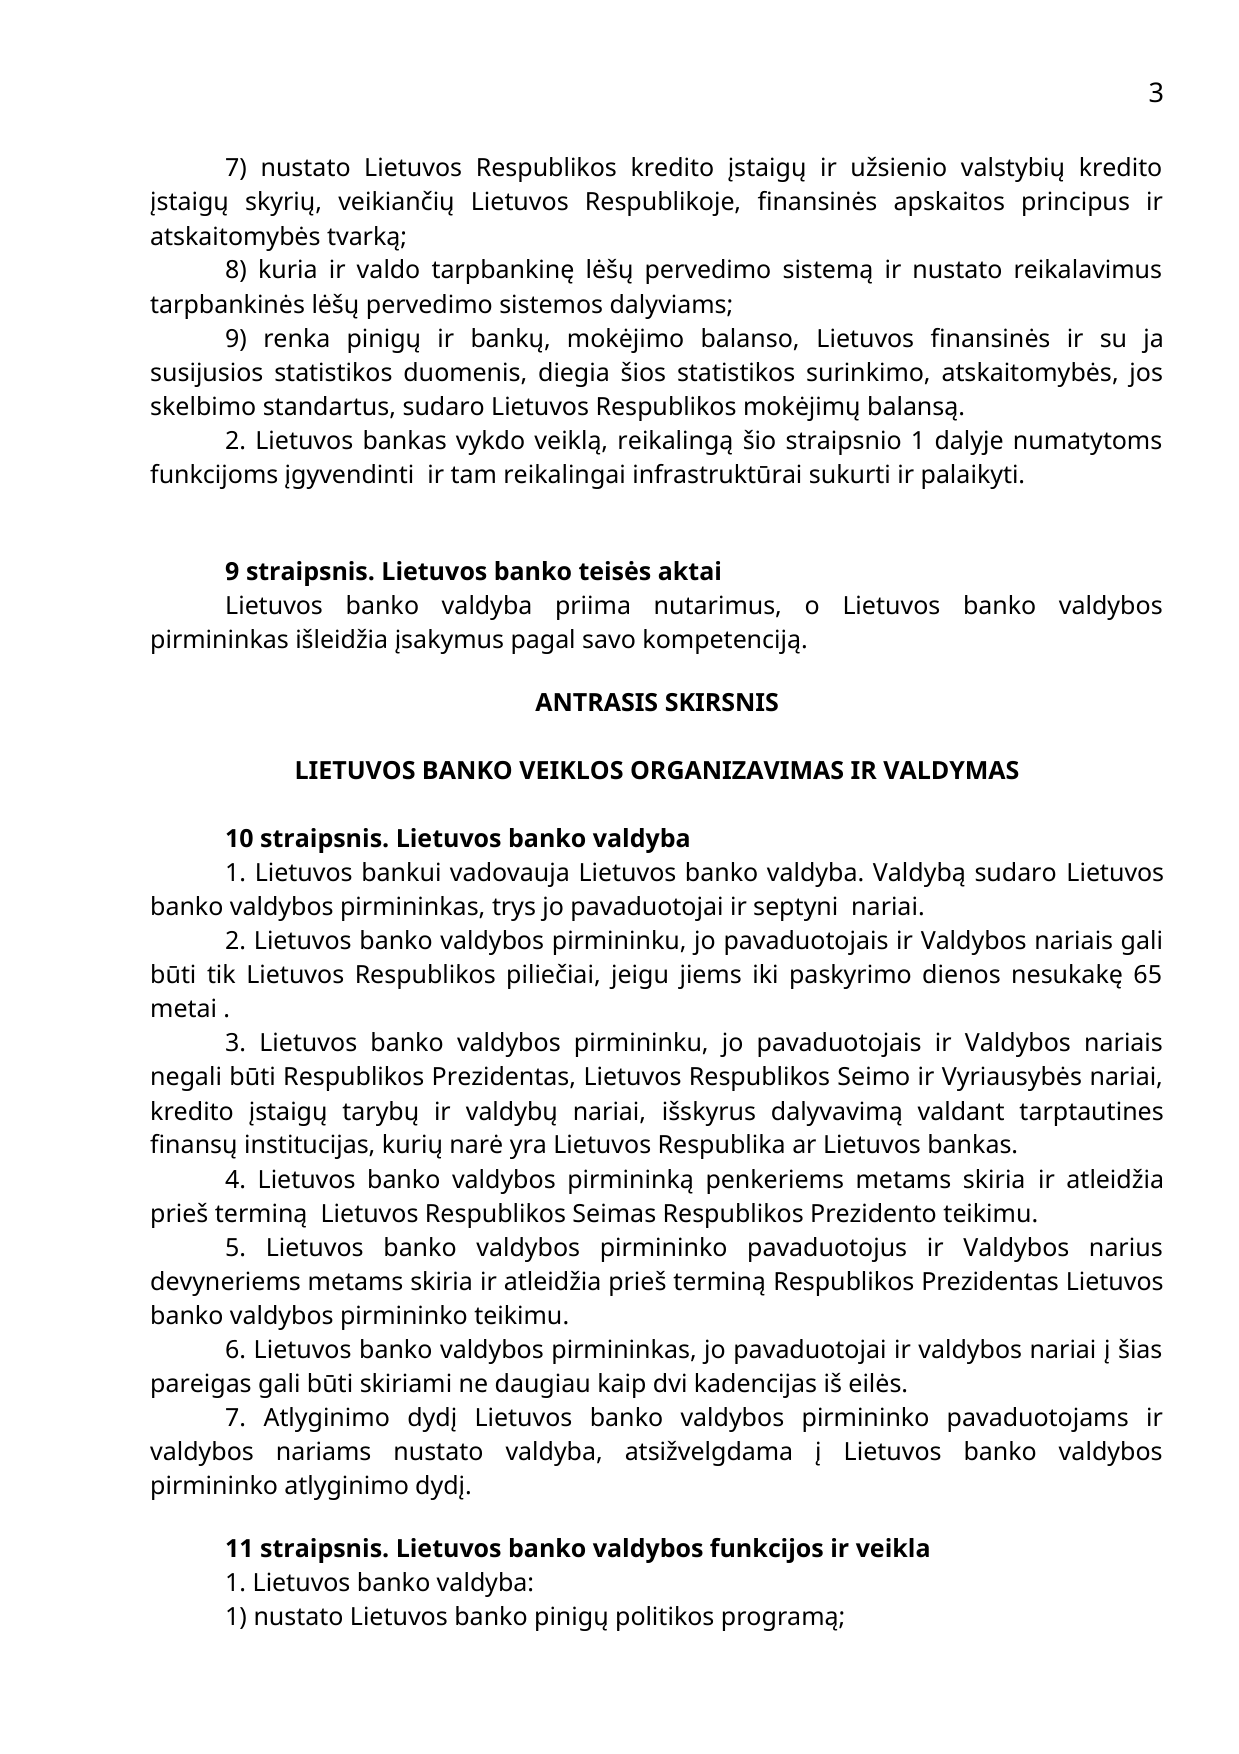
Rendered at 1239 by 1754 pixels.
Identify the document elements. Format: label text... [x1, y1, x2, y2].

text 4. Lietuvos banko valdybos pirmininką penkeriems metams skiria ir atleidžia prieš terminą Lietuvos Respublikos Seimas Respublikos Prezidento teikimu. [150, 1161, 1164, 1229]
text 9 straipsnis. Lietuvos banko teisės aktai [150, 553, 1164, 587]
text 9) renka pinigų ir bankų, mokėjimo balanso, Lietuvos finansinės ir su ja susijusios statistikos duomenis, diegia šios statistikos surinkimo, atskaitomybės, jos skelbimo standartus, sudaro Lietuvos Respublikos mokėjimų balansą. [150, 320, 1164, 422]
text 2. Lietuvos bankas vykdo veiklą, reikalingą šio straipsnio 1 dalyje numatytoms funkcijoms įgyvendinti ir tam reikalingai infrastruktūrai sukurti ir palaikyti. [150, 422, 1164, 491]
text 11 straipsnis. Lietuvos banko valdybos funkcijos ir veikla [150, 1531, 1164, 1565]
text 10 straipsnis. Lietuvos banko valdyba [150, 821, 1164, 855]
text 1. Lietuvos banko valdyba: [150, 1565, 1164, 1599]
text ANTRASIS SKIRSNIS [150, 684, 1164, 718]
text LIETUVOS BANKO VEIKLOS ORGANIZAVIMAS IR VALDYMAS [150, 752, 1164, 787]
text Lietuvos banko valdyba priima nutarimus, o Lietuvos banko valdybos pirmininkas išleidžia įsakymus pagal savo kompetenciją. [150, 587, 1164, 656]
text 2. Lietuvos banko valdybos pirmininku, jo pavaduotojais ir Valdybos nariais gali būti tik Lietuvos Respublikos piliečiai, jeigu jiems iki paskyrimo dienos nesukakę 65 metai . [150, 923, 1164, 1025]
text 7. Atlyginimo dydį Lietuvos banko valdybos pirmininko pavaduotojams ir valdybos nariams nustato valdyba, atsižvelgdama į Lietuvos banko valdybos pirmininko atlyginimo dydį. [150, 1400, 1164, 1502]
text 5. Lietuvos banko valdybos pirmininko pavaduotojus ir Valdybos narius devyneriems metams skiria ir atleidžia prieš terminą Respublikos Prezidentas Lietuvos banko valdybos pirmininko teikimu. [150, 1229, 1164, 1332]
text 8) kuria ir valdo tarpbankinę lėšų pervedimo sistemą ir nustato reikalavimus tarpbankinės lėšų pervedimo sistemos dalyviams; [150, 252, 1164, 320]
text 7) nustato Lietuvos Respublikos kredito įstaigų ir užsienio valstybių kredito įstaigų skyrių, veikiančių Lietuvos Respublikoje, finansinės apskaitos principus ir atskaitomybės tvarką; [150, 150, 1164, 252]
text 1. Lietuvos bankui vadovauja Lietuvos banko valdyba. Valdybą sudaro Lietuvos banko valdybos pirmininkas, trys jo pavaduotojai ir septyni nariai. [150, 855, 1164, 923]
text 3. Lietuvos banko valdybos pirmininku, jo pavaduotojais ir Valdybos nariais negali būti Respublikos Prezidentas, Lietuvos Respublikos Seimo ir Vyriausybės nariai, kredito įstaigų tarybų ir valdybų nariai, išskyrus dalyvavimą valdant tarptautines finansų institucijas, kurių narė yra Lietuvos Respublika ar Lietuvos bankas. [150, 1025, 1164, 1161]
text 6. Lietuvos banko valdybos pirmininkas, jo pavaduotojai ir valdybos nariai į šias pareigas gali būti skiriami ne daugiau kaip dvi kadencijas iš eilės. [150, 1332, 1164, 1400]
text 1) nustato Lietuvos banko pinigų politikos programą; [150, 1599, 1164, 1633]
